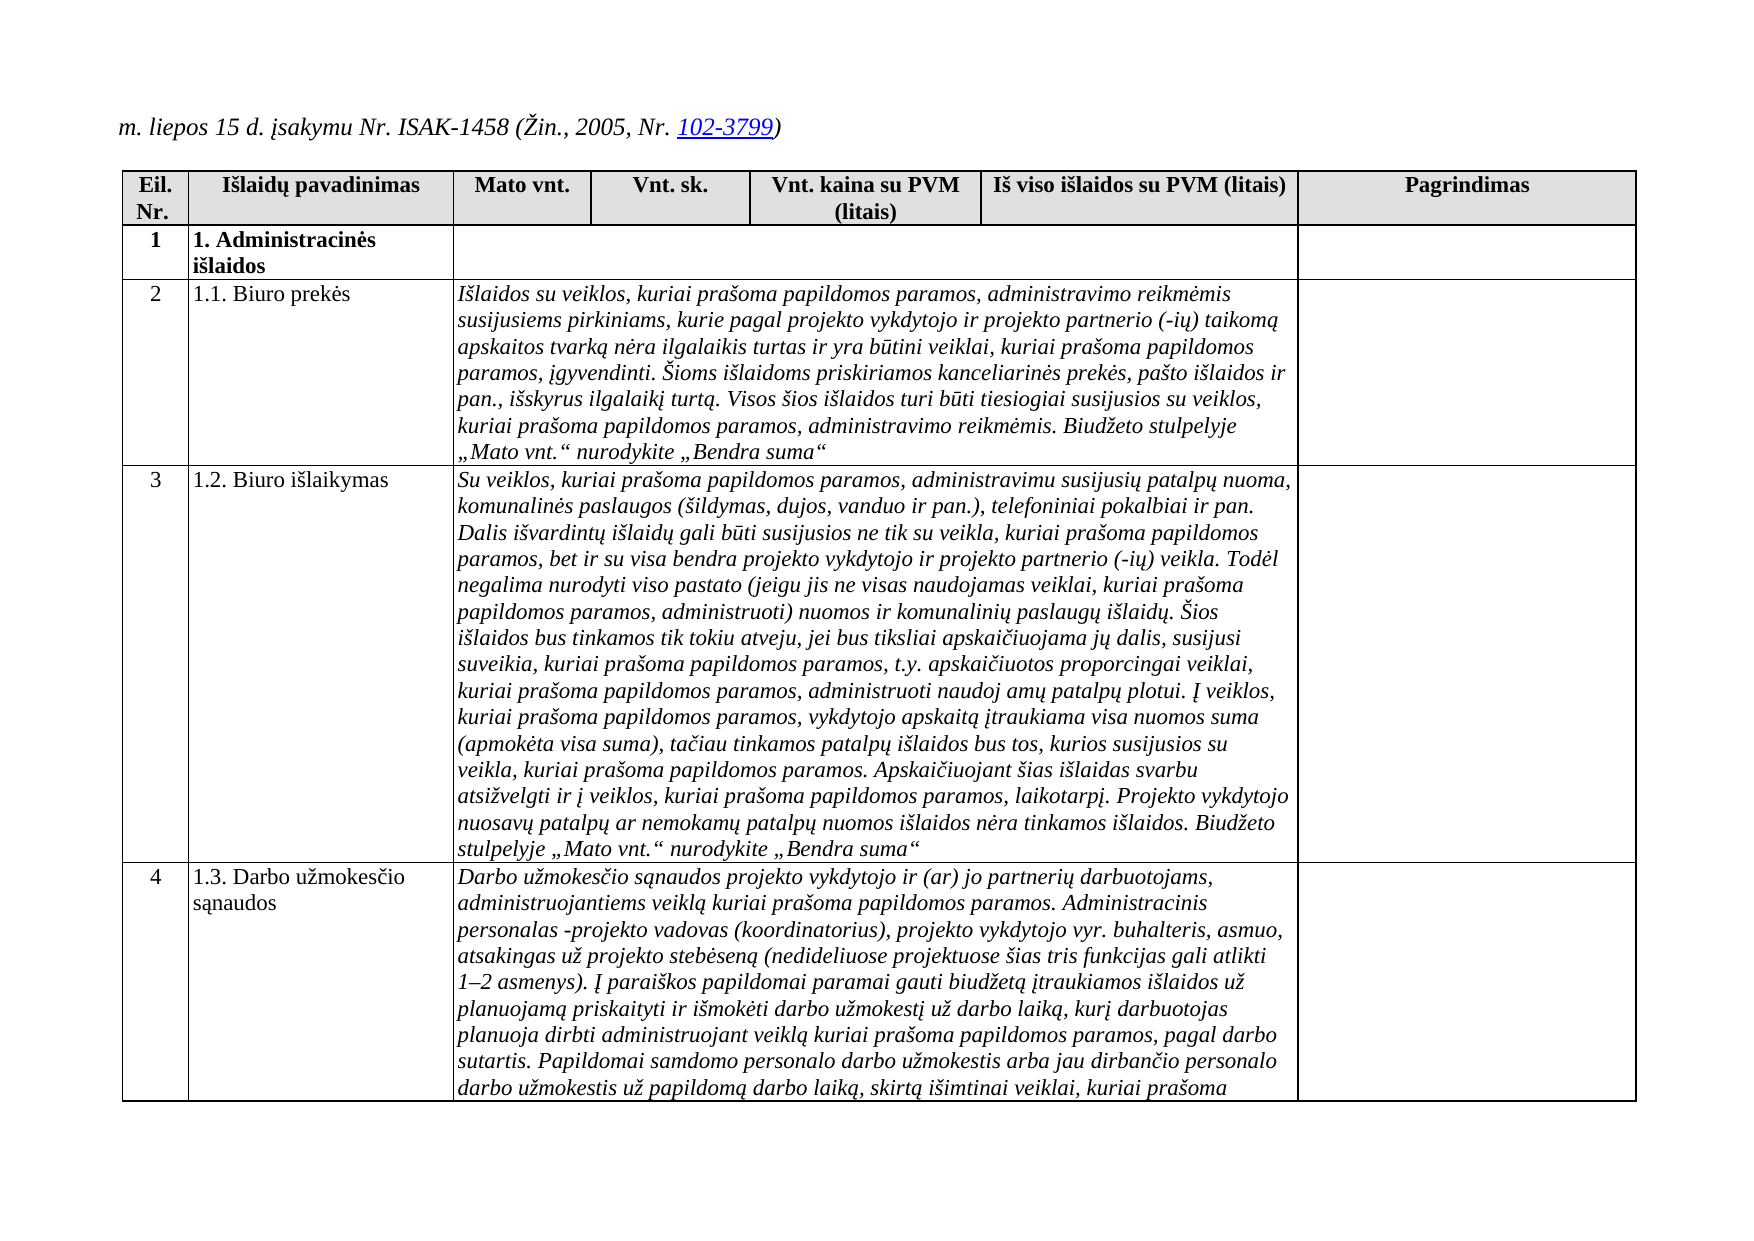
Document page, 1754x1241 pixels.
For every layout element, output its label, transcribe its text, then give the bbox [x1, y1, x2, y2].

table_cell 4 [123, 863, 188, 1100]
table_cell [1299, 226, 1635, 278]
table_cell [1299, 466, 1635, 861]
table_header Išlaidų pavadinimas [189, 172, 453, 224]
table_cell 1.2. Biuro išlaikymas [189, 466, 453, 861]
table_cell [1299, 863, 1635, 1100]
table_cell 1 [123, 226, 188, 278]
table_header Mato vnt. [454, 172, 590, 224]
table_cell 1.1. Biuro prekės [189, 280, 453, 464]
table_header Pagrindimas [1299, 172, 1635, 224]
text m. liepos 15 d. įsakymu Nr. ISAK-1458 (Žin., 2005, Nr. 102-3799) [118, 112, 1635, 141]
table_cell 1.3. Darbo užmokesčio sąnaudos [189, 863, 453, 1100]
table_header Vnt. sk. [592, 172, 749, 224]
table_cell 3 [123, 466, 188, 861]
table_header Vnt. kaina su PVM (litais) [751, 172, 980, 224]
table_header Iš viso išlaidos su PVM (litais) [982, 172, 1297, 224]
table_cell [1299, 280, 1635, 464]
table_cell 2 [123, 280, 188, 464]
table_header Eil. Nr. [123, 172, 188, 224]
table_cell [454, 226, 1297, 278]
